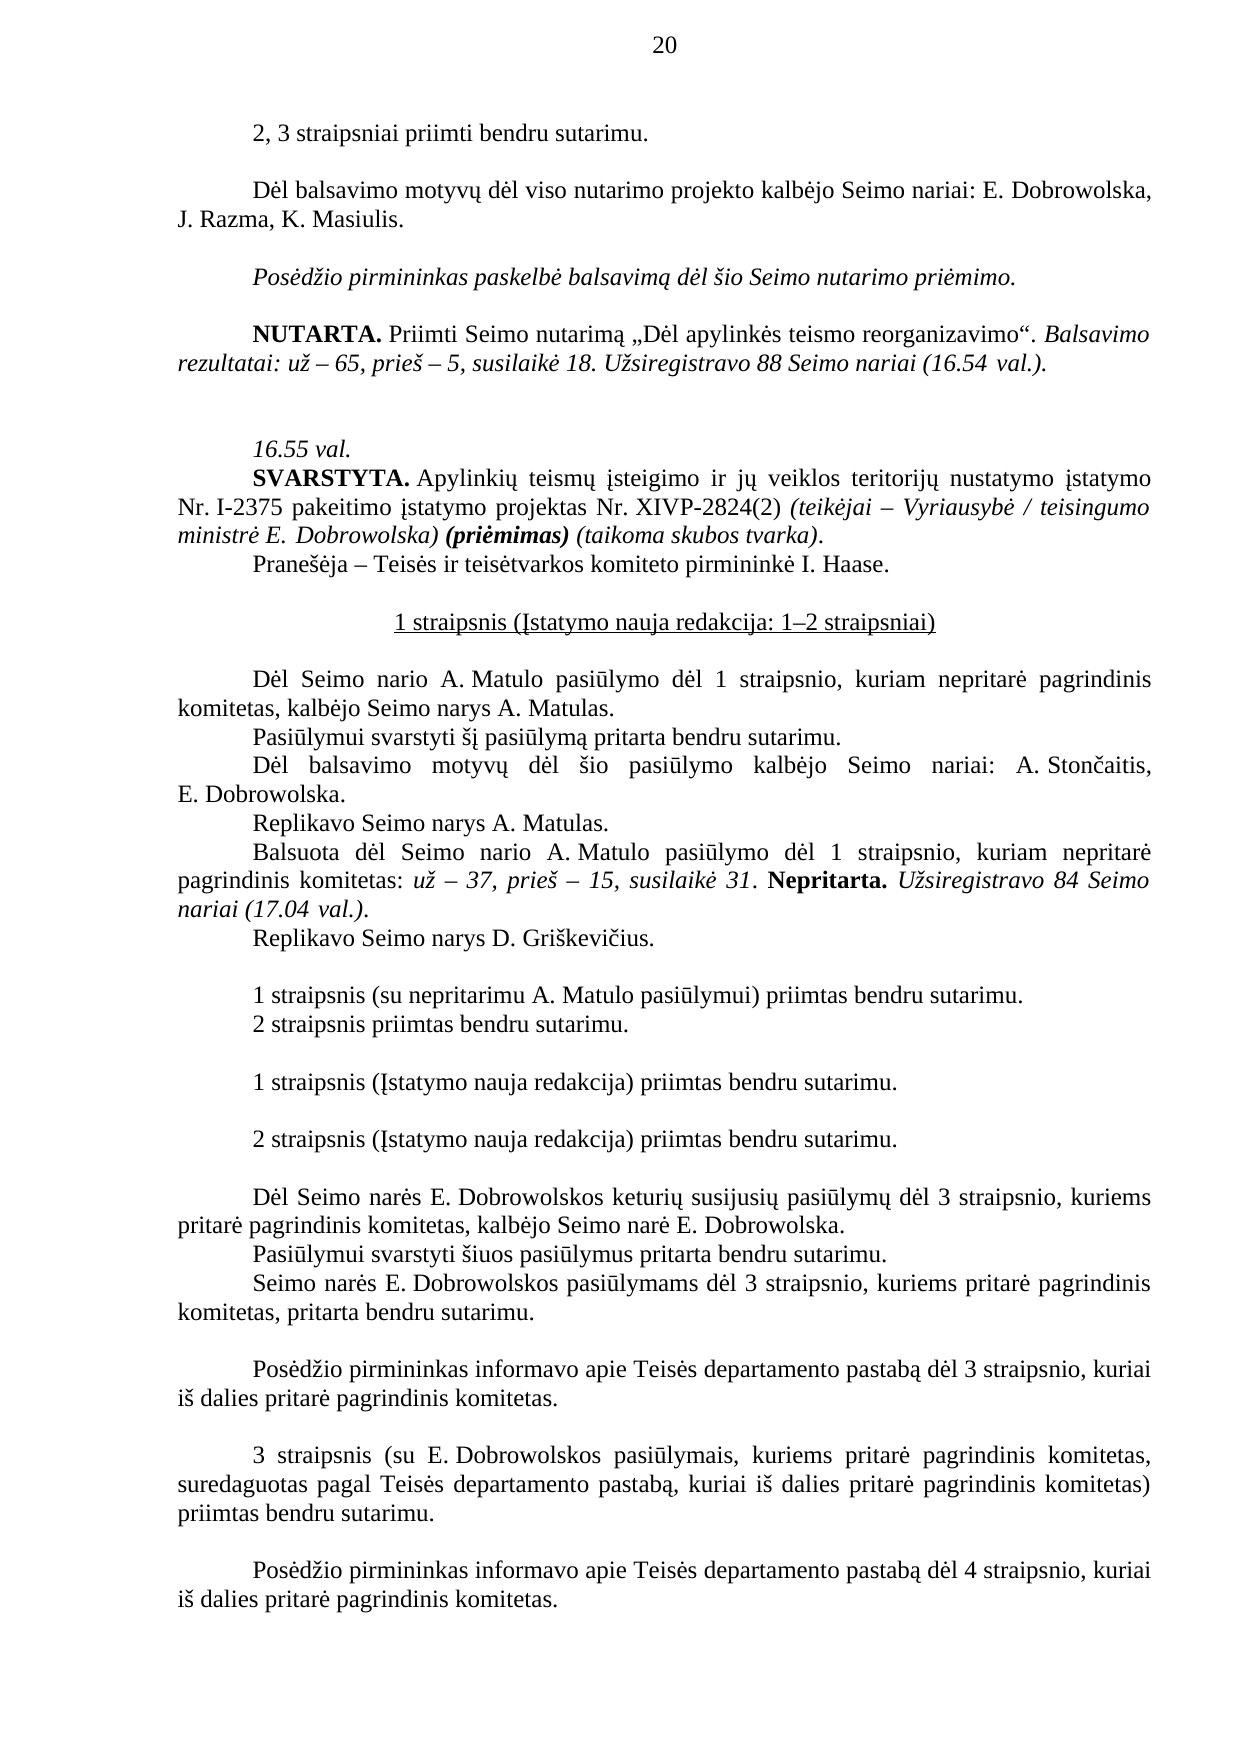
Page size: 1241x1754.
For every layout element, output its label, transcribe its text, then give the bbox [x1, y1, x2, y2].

text Dėl balsavimo motyvų dėl viso nutarimo projekto kalbėjo Seimo nariai: E. Dobrowolska, J. Razma, K. Masiulis. [177, 176, 1152, 233]
text Posėdžio pirmininkas informavo apie Teisės departamento pastabą dėl 3 straipsnio, kuriai iš dalies pritarė pagrindinis komitetas. [177, 1354, 1152, 1412]
text Pasiūlymui svarstyti šį pasiūlymą pritarta bendru sutarimu. [177, 722, 1152, 751]
text Posėdžio pirmininkas paskelbė balsavimą dėl šio Seimo nutarimo priėmimo. [177, 262, 1152, 291]
text 2 straipsnis priimtas bendru sutarimu. [177, 1009, 1152, 1038]
text Dėl Seimo nario A. Matulo pasiūlymo dėl 1 straipsnio, kuriam nepritarė pagrindinis komitetas, kalbėjo Seimo narys A. Matulas. [177, 664, 1152, 722]
text 1 straipsnis (Įstatymo nauja redakcija) priimtas bendru sutarimu. [177, 1067, 1152, 1096]
text Balsuota dėl Seimo nario A. Matulo pasiūlymo dėl 1 straipsnio, kuriam nepritarė pagrindinis komitetas: už – 37, prieš – 15, susilaikė 31. Nepritarta. Užsiregistravo 84 Seimo nariai (17.04 val.). [177, 837, 1152, 923]
text Replikavo Seimo narys A. Matulas. [177, 808, 1152, 837]
text Dėl balsavimo motyvų dėl šio pasiūlymo kalbėjo Seimo nariai: A. Stončaitis, E. Dobrowolska. [177, 751, 1152, 808]
text Pranešėja – Teisės ir teisėtvarkos komiteto pirmininkė I. Haase. [177, 549, 1152, 578]
text Dėl Seimo narės E. Dobrowolskos keturių susijusių pasiūlymų dėl 3 straipsnio, kuriems pritarė pagrindinis komitetas, kalbėjo Seimo narė E. Dobrowolska. [177, 1182, 1152, 1239]
text Pasiūlymui svarstyti šiuos pasiūlymus pritarta bendru sutarimu. [177, 1239, 1152, 1268]
text Posėdžio pirmininkas informavo apie Teisės departamento pastabą dėl 4 straipsnio, kuriai iš dalies pritarė pagrindinis komitetas. [177, 1556, 1152, 1613]
text SVARSTYTA. Apylinkių teismų įsteigimo ir jų veiklos teritorijų nustatymo įstatymo Nr. I-2375 pakeitimo įstatymo projektas Nr. XIVP-2824(2) (teikėjai – Vyriausybė / teisingumo ministrė E. Dobrowolska) (priėmimas) (taikoma skubos tvarka). [177, 463, 1152, 549]
text Replikavo Seimo narys D. Griškevičius. [177, 923, 1152, 952]
text 1 straipsnis (su nepritarimu A. Matulo pasiūlymui) priimtas bendru sutarimu. [177, 981, 1152, 1009]
text 3 straipsnis (su E. Dobrowolskos pasiūlymais, kuriems pritarė pagrindinis komitetas, suredaguotas pagal Teisės departamento pastabą, kuriai iš dalies pritarė pagrindinis komitetas) priimtas bendru sutarimu. [177, 1441, 1152, 1527]
text 2, 3 straipsniai priimti bendru sutarimu. [177, 118, 1152, 147]
text 1 straipsnis (Įstatymo nauja redakcija: 1–2 straipsniai) [177, 607, 1152, 636]
text 2 straipsnis (Įstatymo nauja redakcija) priimtas bendru sutarimu. [177, 1124, 1152, 1153]
text NUTARTA. Priimti Seimo nutarimą „Dėl apylinkės teismo reorganizavimo“. Balsavimo rezultatai: už – 65, prieš – 5, susilaikė 18. Užsiregistravo 88 Seimo nariai (16.54 val.). [177, 319, 1152, 377]
text Seimo narės E. Dobrowolskos pasiūlymams dėl 3 straipsnio, kuriems pritarė pagrindinis komitetas, pritarta bendru sutarimu. [177, 1268, 1152, 1326]
text 16.55 val. [177, 434, 1152, 463]
